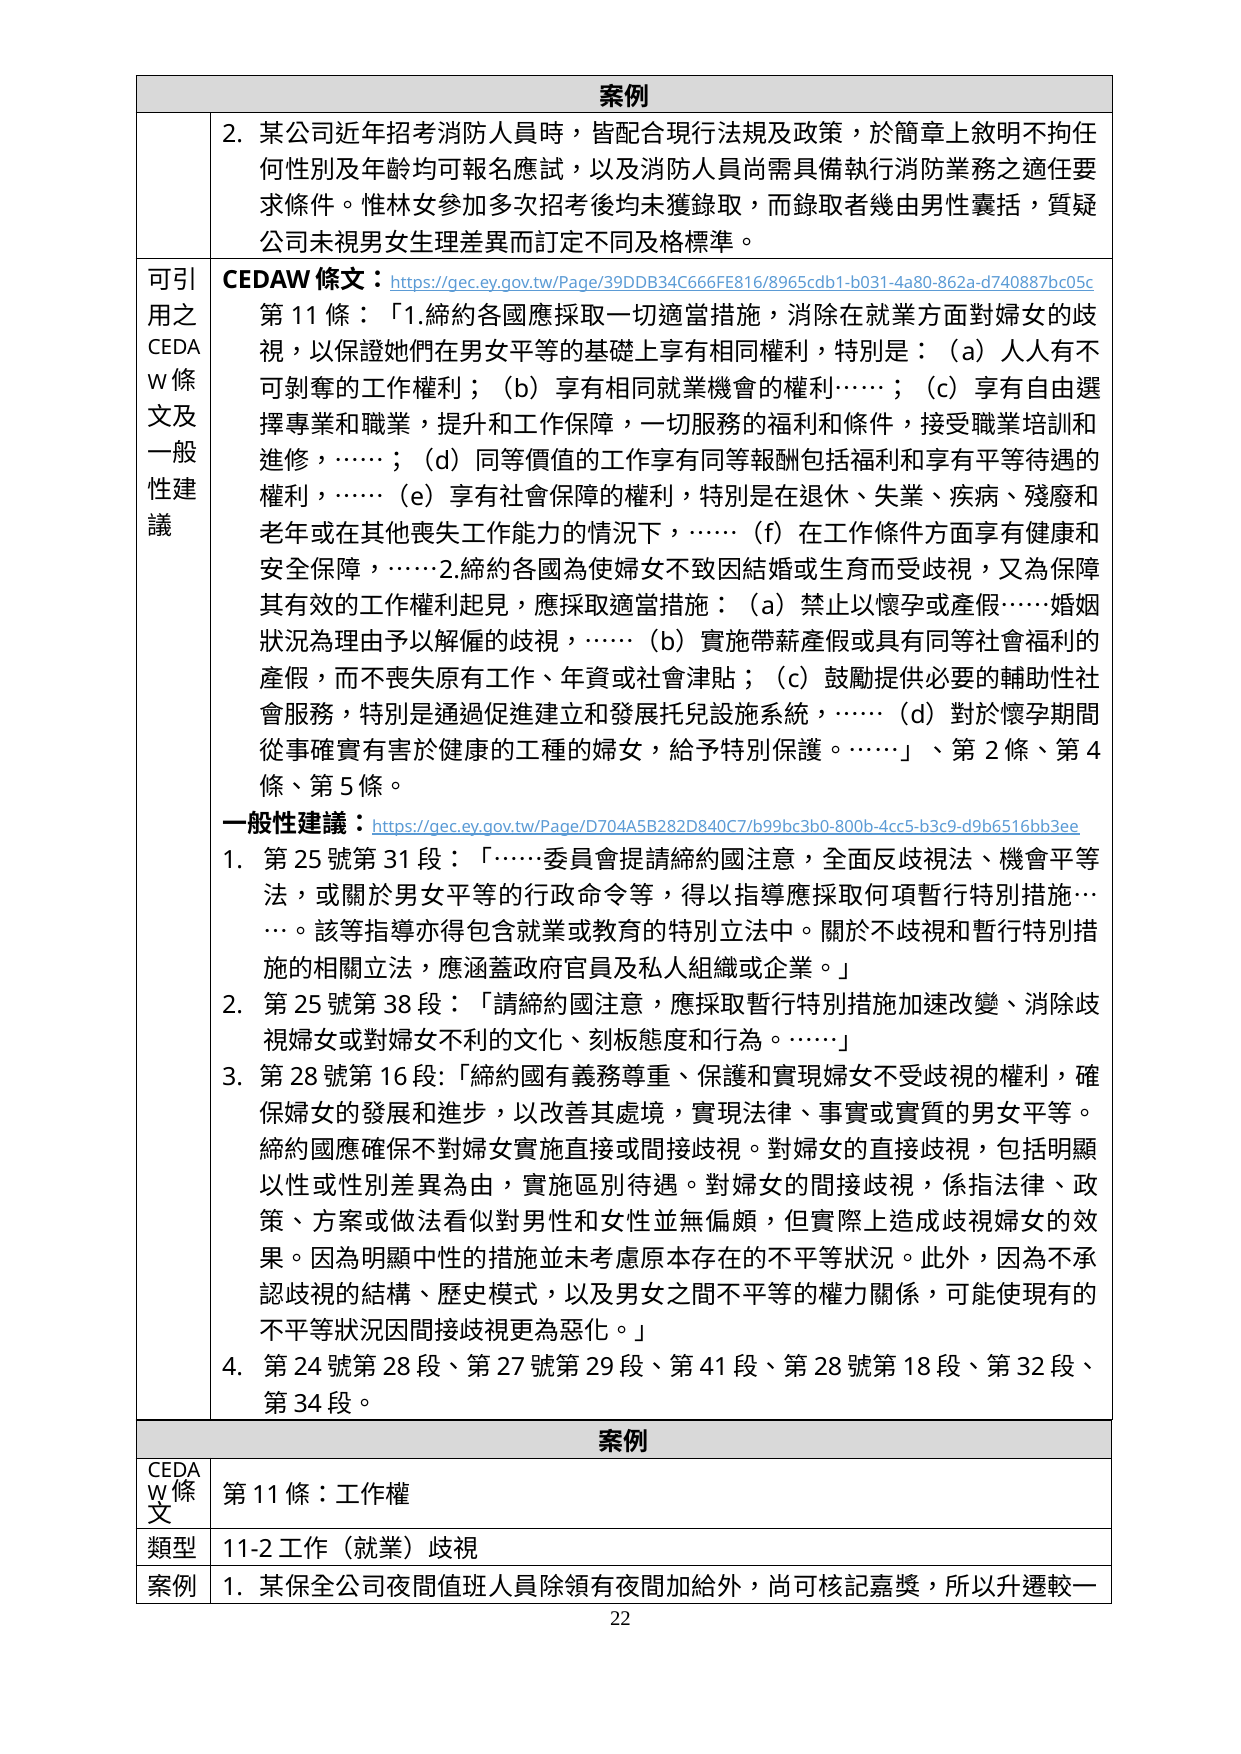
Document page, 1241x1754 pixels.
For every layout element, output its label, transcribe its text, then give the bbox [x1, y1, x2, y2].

table_cell 可引用之CEDAW條文及一般性建議 [137, 259, 210, 1419]
table_cell CEDAW條文 [137, 1459, 210, 1527]
table_header 案例 [137, 76, 1112, 112]
table_cell [137, 113, 210, 258]
table_header 案例 [137, 1421, 1111, 1458]
table_cell 莊女參加客運公司大客車駕駛招募口試時，主考官提問:「如果將來需輪值夜班，無法照顧小孩，在家庭與工作之間，該如何取捨？」、「若公司因人力調度問題，希望女性不要申請育嬰假」以及「長途開車體力容易耗損，女性體能恐不堪負荷，又時常需要協助旅客搬運重物、行李等，這份工作可能較不適合女性從事」。主考官的提問具性別歧視意味，暗示女性從事此份工作恐難以勝任。 某公司近年招考消防人員時，皆配合現行法規及政策，於簡章上敘明不拘任何性別及年齡均可報名應試，以及消防人員尚需具備執行消防業務之適任要求條件。惟林女參加多次招考後均未獲錄取，而錄取者幾由男性囊括，質疑公司未視男女生理差異而訂定不同及格標準。 [211, 113, 1112, 258]
table_cell CEDAW條文：https://gec.ey.gov.tw/Page/39DDB34C666FE816/8965cdb1-b031-4a80-862a-d740887bc05c 第11條：「1.締約各國應採取一切適當措施，消除在就業方面對婦女的歧視，以保證她們在男女平等的基礎上享有相同權利，特別是：（a）人人有不可剝奪的工作權利；（b）享有相同就業機會的權利……；（c）享有自由選擇專業和職業，提升和工作保障，一切服務的福利和條件，接受職業培訓和進修，……；（d）同等價值的工作享有同等報酬包括福利和享有平等待遇的權利，……（e）享有社會保障的權利，特別是在退休、失業、疾病、殘廢和老年或在其他喪失工作能力的情況下，……（f）在工作條件方面享有健康和安全保障，……2.締約各國為使婦女不致因結婚或生育而受歧視，又為保障其有效的工作權利起見，應採取適當措施：（a）禁止以懷孕或產假……婚姻狀況為理由予以解僱的歧視，……（b）實施帶薪產假或具有同等社會福利的產假，而不喪失原有工作、年資或社會津貼；（c）鼓勵提供必要的輔助性社會服務，特別是通過促進建立和發展托兒設施系統，……（d）對於懷孕期間從事確實有害於健康的工種的婦女，給予特別保護。……」、第2條、第4條、第5條。 一般性建議：https://gec.ey.gov.tw/Page/D704A5B282D840C7/b99bc3b0-800b-4cc5-b3c9-d9b6516bb3ee 第25號第31段：「……委員會提請締約國注意，全面反歧視法、機會平等法，或關於男女平等的行政命令等，得以指導應採取何項暫行特別措施……。該等指導亦得包含就業或教育的特別立法中。關於不歧視和暫行特別措施的相關立法，應涵蓋政府官員及私人組織或企業。」 第25號第38段：「請締約國注意，應採取暫行特別措施加速改變、消除歧視婦女或對婦女不利的文化、刻板態度和行為。……」 第28號第16段:「締約國有義務尊重、保護和實現婦女不受歧視的權利，確保婦女的發展和進步，以改善其處境，實現法律、事實或實質的男女平等。締約國應確保不對婦女實施直接或間接歧視。對婦女的直接歧視，包括明顯以性或性別差異為由，實施區別待遇。對婦女的間接歧視，係指法律、政策、方案或做法看似對男性和女性並無偏頗，但實際上造成歧視婦女的效果。因為明顯中性的措施並未考慮原本存在的不平等狀況。此外，因為不承認歧視的結構、歷史模式，以及男女之間不平等的權力關係，可能使現有的不平等狀況因間接歧視更為惡化。」 第24號第28段、第27號第29段、第41段、第28號第18段、第32段、第34段。 [211, 259, 1112, 1419]
table_cell 11-2工作（就業）歧視 [211, 1529, 1111, 1565]
table_cell 類型 [137, 1529, 210, 1565]
table_cell 某保全公司夜間值班人員除領有夜間加給外，尚可核記嘉獎，所以升遷較一 [211, 1566, 1111, 1603]
table_cell 案例 [137, 1566, 210, 1603]
table_cell 第11條：工作權 [211, 1459, 1111, 1527]
